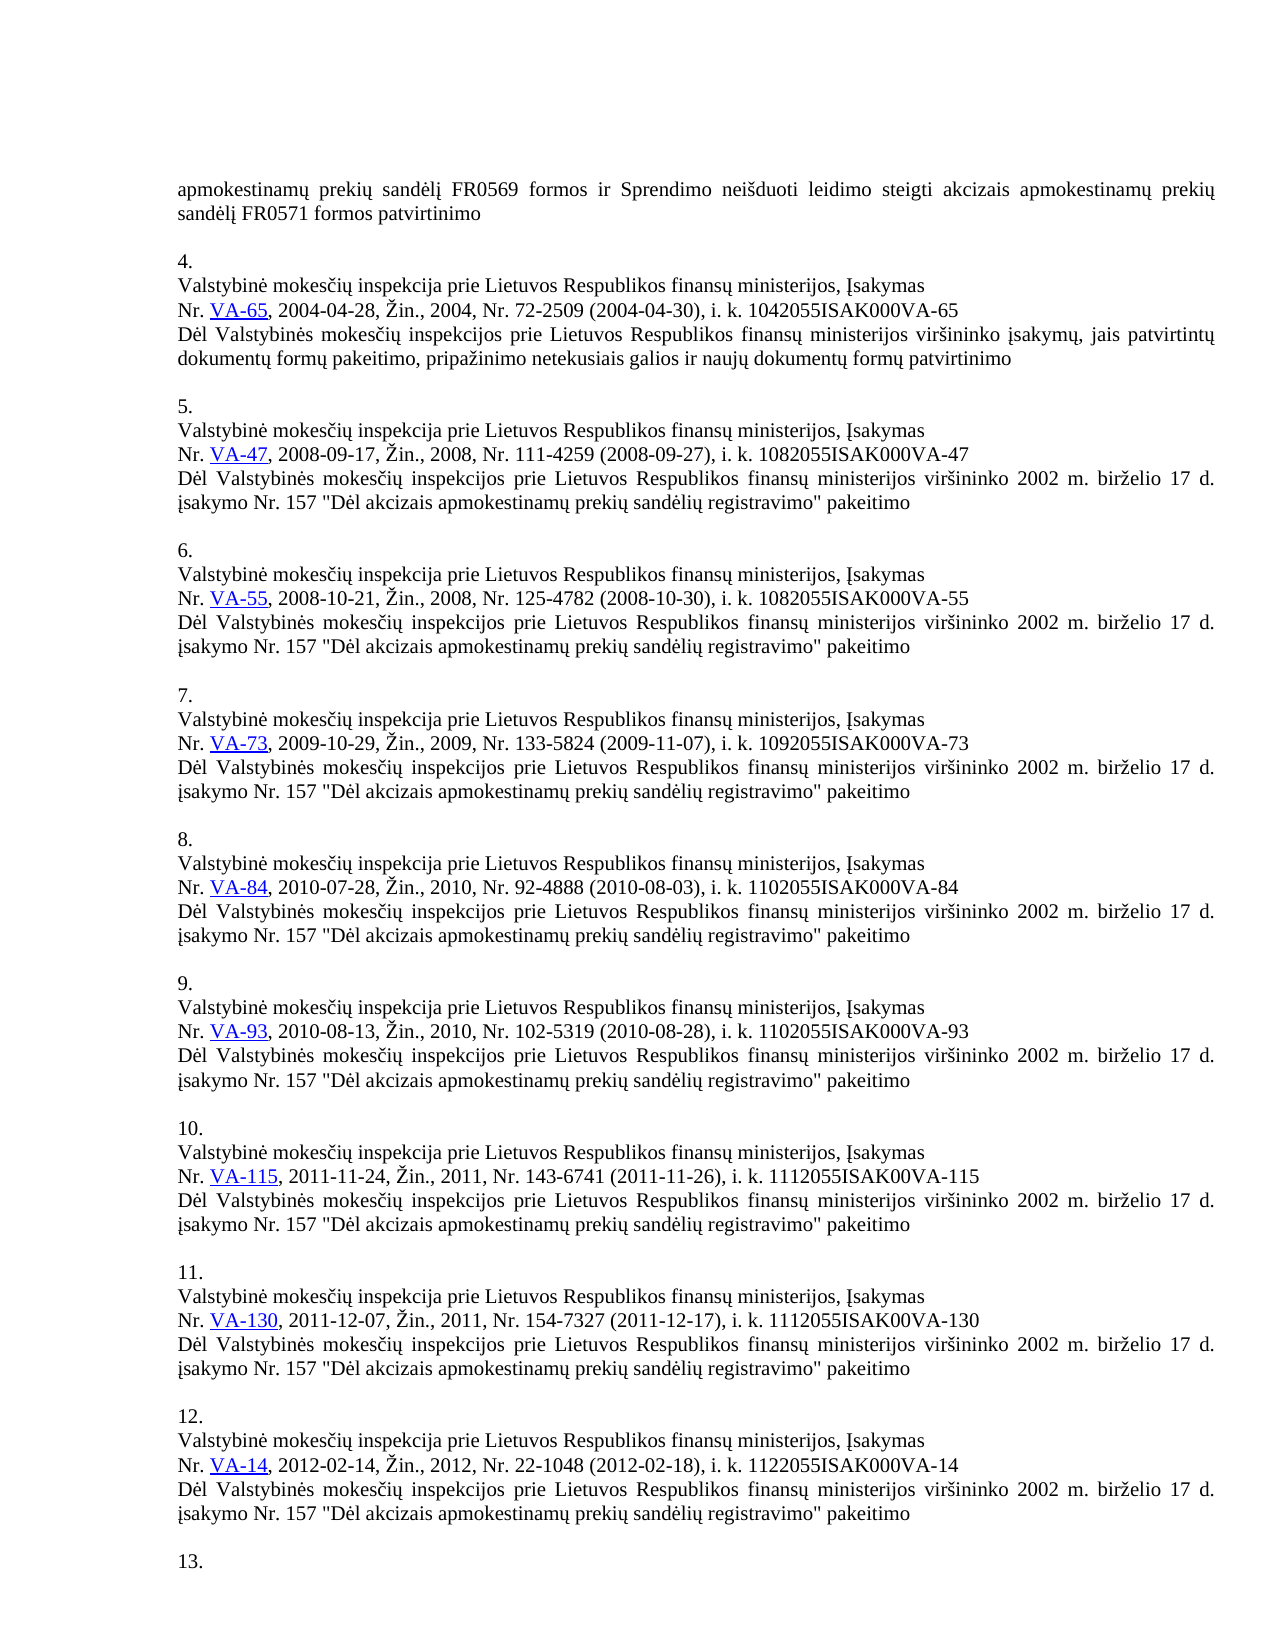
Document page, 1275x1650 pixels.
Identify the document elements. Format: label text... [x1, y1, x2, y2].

text Dėl Valstybinės mokesčių inspekcijos prie Lietuvos Respublikos finansų ministerijos viršininko 2002 m. birželio 17 d. įsakymo Nr. 157 "Dėl akcizais apmokestinamų prekių sandėlių registravimo" pakeitimo [177, 1043, 1216, 1092]
text Nr. VA-93, 2010-08-13, Žin., 2010, Nr. 102-5319 (2010-08-28), i. k. 1102055ISAK000VA-93 [177, 1019, 1216, 1043]
text Dėl Valstybinės mokesčių inspekcijos prie Lietuvos Respublikos finansų ministerijos viršininko 2002 m. birželio 17 d. įsakymo Nr. 157 "Dėl akcizais apmokestinamų prekių sandėlių registravimo" pakeitimo [177, 610, 1216, 658]
text Valstybinė mokesčių inspekcija prie Lietuvos Respublikos finansų ministerijos, Įsakymas [177, 1284, 1216, 1308]
text 13. [177, 1549, 1216, 1573]
text Dėl Valstybinės mokesčių inspekcijos prie Lietuvos Respublikos finansų ministerijos viršininko 2002 m. birželio 17 d. įsakymo Nr. 157 "Dėl akcizais apmokestinamų prekių sandėlių registravimo" pakeitimo [177, 466, 1216, 514]
text Dėl Valstybinės mokesčių inspekcijos prie Lietuvos Respublikos finansų ministerijos viršininko įsakymų, jais patvirtintų dokumentų formų pakeitimo, pripažinimo netekusiais galios ir naujų dokumentų formų patvirtinimo [177, 322, 1216, 370]
text 8. [177, 827, 1216, 851]
text Nr. VA-73, 2009-10-29, Žin., 2009, Nr. 133-5824 (2009-11-07), i. k. 1092055ISAK000VA-73 [177, 731, 1216, 755]
text 6. [177, 538, 1216, 562]
text Nr. VA-47, 2008-09-17, Žin., 2008, Nr. 111-4259 (2008-09-27), i. k. 1082055ISAK000VA-47 [177, 442, 1216, 466]
text 10. [177, 1116, 1216, 1140]
text Dėl Valstybinės mokesčių inspekcijos prie Lietuvos Respublikos finansų ministerijos viršininko 2002 m. birželio 17 d. įsakymo Nr. 157 "Dėl akcizais apmokestinamų prekių sandėlių registravimo" pakeitimo [177, 899, 1216, 947]
text Valstybinė mokesčių inspekcija prie Lietuvos Respublikos finansų ministerijos, Įsakymas [177, 707, 1216, 731]
text Nr. VA-130, 2011-12-07, Žin., 2011, Nr. 154-7327 (2011-12-17), i. k. 1112055ISAK00VA-130 [177, 1308, 1216, 1332]
text Dėl Valstybinės mokesčių inspekcijos prie Lietuvos Respublikos finansų ministerijos viršininko 2002 m. birželio 17 d. įsakymo Nr. 157 "Dėl akcizais apmokestinamų prekių sandėlių registravimo" pakeitimo [177, 755, 1216, 803]
text Dėl Valstybinės mokesčių inspekcijos prie Lietuvos Respublikos finansų ministerijos viršininko 2002 m. birželio 17 d. įsakymo Nr. 157 "Dėl akcizais apmokestinamų prekių sandėlių registravimo" pakeitimo [177, 1477, 1216, 1525]
text 4. [177, 249, 1216, 273]
text 12. [177, 1404, 1216, 1428]
text 11. [177, 1260, 1216, 1284]
text apmokestinamų prekių sandėlį FR0569 formos ir Sprendimo neišduoti leidimo steigti akcizais apmokestinamų prekių sandėlį FR0571 formos patvirtinimo [177, 177, 1216, 225]
text Nr. VA-65, 2004-04-28, Žin., 2004, Nr. 72-2509 (2004-04-30), i. k. 1042055ISAK000VA-65 [177, 297, 1216, 322]
text Valstybinė mokesčių inspekcija prie Lietuvos Respublikos finansų ministerijos, Įsakymas [177, 418, 1216, 442]
text Nr. VA-84, 2010-07-28, Žin., 2010, Nr. 92-4888 (2010-08-03), i. k. 1102055ISAK000VA-84 [177, 875, 1216, 899]
text 5. [177, 394, 1216, 418]
text Dėl Valstybinės mokesčių inspekcijos prie Lietuvos Respublikos finansų ministerijos viršininko 2002 m. birželio 17 d. įsakymo Nr. 157 "Dėl akcizais apmokestinamų prekių sandėlių registravimo" pakeitimo [177, 1188, 1216, 1236]
text Valstybinė mokesčių inspekcija prie Lietuvos Respublikos finansų ministerijos, Įsakymas [177, 995, 1216, 1019]
text Dėl Valstybinės mokesčių inspekcijos prie Lietuvos Respublikos finansų ministerijos viršininko 2002 m. birželio 17 d. įsakymo Nr. 157 "Dėl akcizais apmokestinamų prekių sandėlių registravimo" pakeitimo [177, 1332, 1216, 1380]
text Valstybinė mokesčių inspekcija prie Lietuvos Respublikos finansų ministerijos, Įsakymas [177, 1428, 1216, 1452]
text Valstybinė mokesčių inspekcija prie Lietuvos Respublikos finansų ministerijos, Įsakymas [177, 562, 1216, 586]
text Valstybinė mokesčių inspekcija prie Lietuvos Respublikos finansų ministerijos, Įsakymas [177, 851, 1216, 875]
text Nr. VA-115, 2011-11-24, Žin., 2011, Nr. 143-6741 (2011-11-26), i. k. 1112055ISAK00VA-115 [177, 1164, 1216, 1188]
text 7. [177, 682, 1216, 707]
text Nr. VA-14, 2012-02-14, Žin., 2012, Nr. 22-1048 (2012-02-18), i. k. 1122055ISAK000VA-14 [177, 1452, 1216, 1477]
text Nr. VA-55, 2008-10-21, Žin., 2008, Nr. 125-4782 (2008-10-30), i. k. 1082055ISAK000VA-55 [177, 586, 1216, 610]
text Valstybinė mokesčių inspekcija prie Lietuvos Respublikos finansų ministerijos, Įsakymas [177, 1140, 1216, 1164]
text 9. [177, 971, 1216, 995]
text Valstybinė mokesčių inspekcija prie Lietuvos Respublikos finansų ministerijos, Įsakymas [177, 273, 1216, 297]
